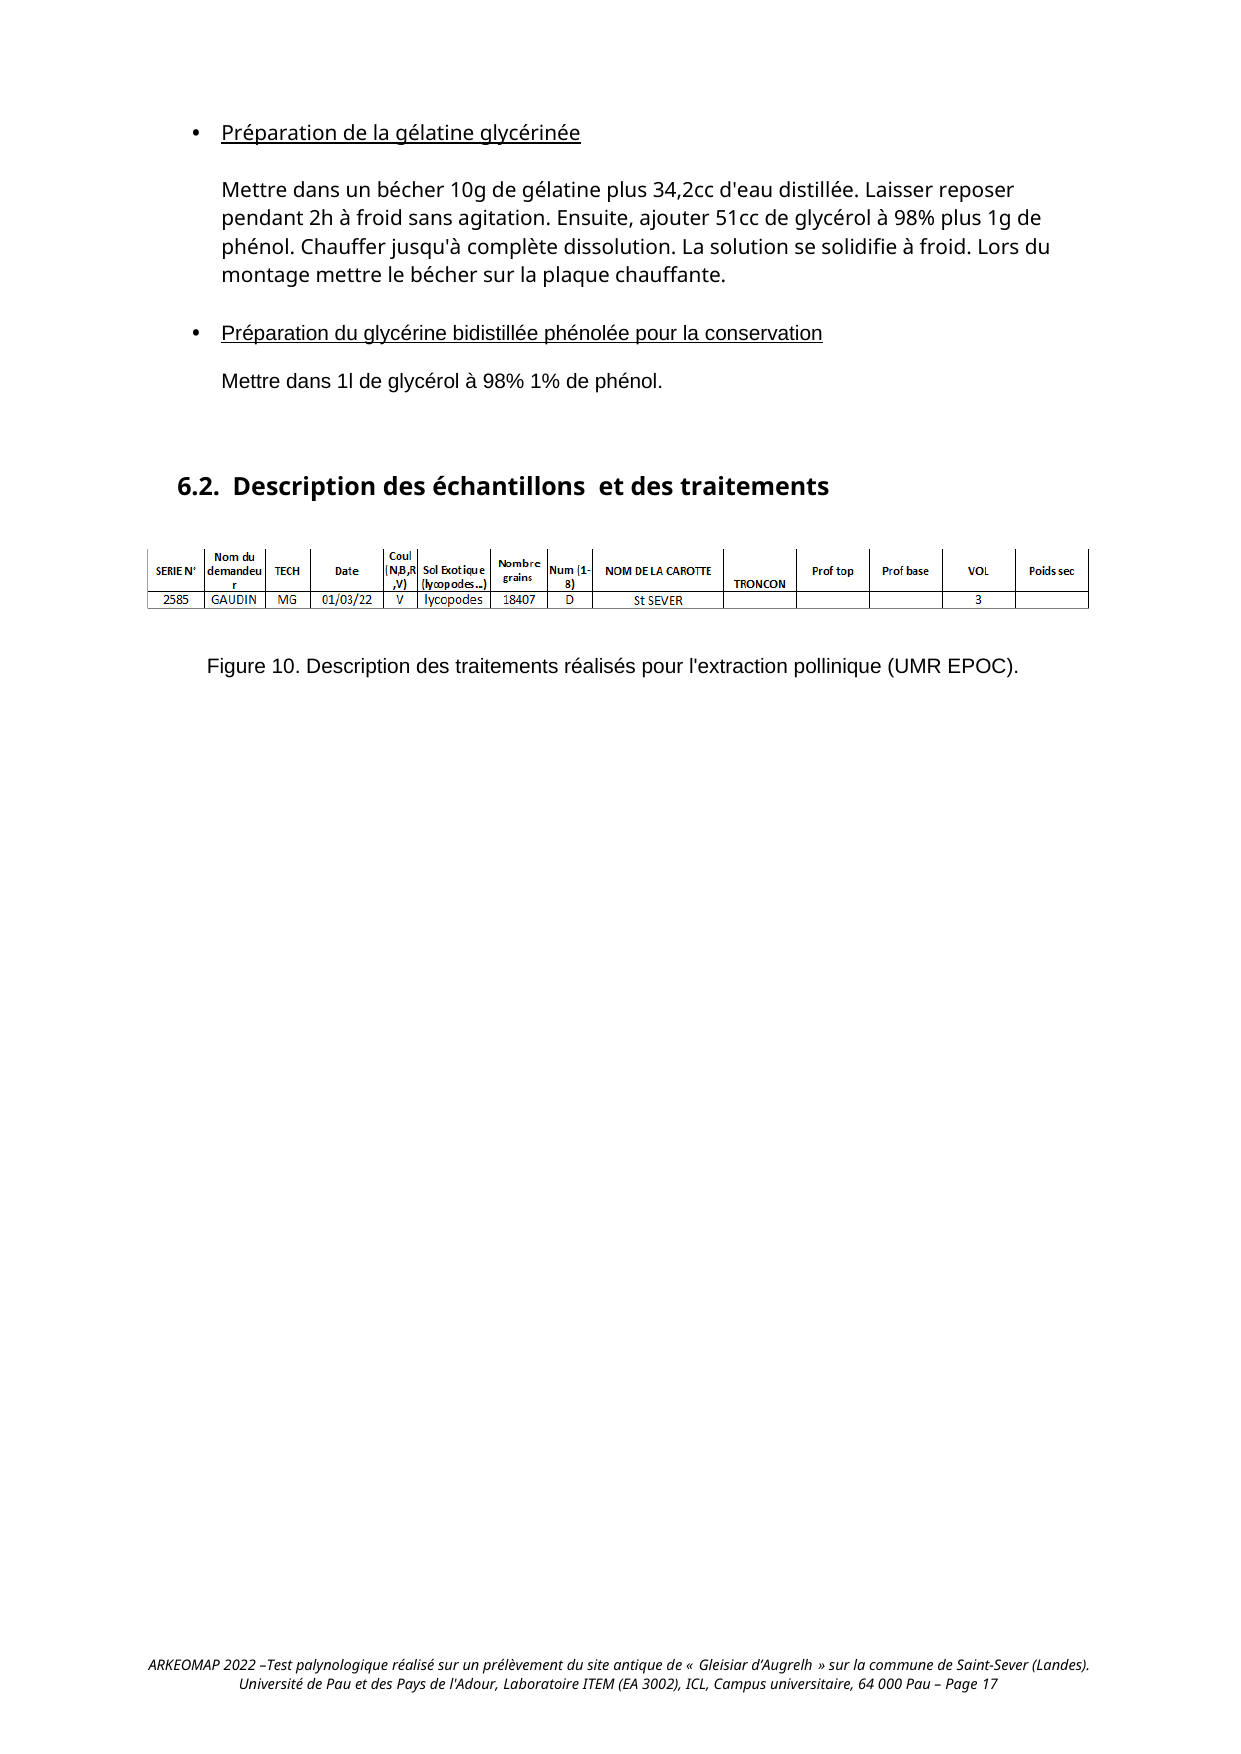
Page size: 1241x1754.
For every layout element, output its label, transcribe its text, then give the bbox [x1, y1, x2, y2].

picture [147, 549, 1093, 609]
list Préparation du glycérine bidistillée phénolée pour la conservation Mettre dans 1l de glycérol à 98% 1% de phénol. [192, 318, 1092, 393]
text Figure 10. Description des traitements réalisés pour l'extraction pollinique (UMR EPOC). [207, 655, 1092, 678]
subtitle Description des échantillons et des traitements [148, 469, 1092, 503]
list Préparation de la gélatine glycérinée Mettre dans un bécher 10g de gélatine plus 34,2cc d'eau distillée. Laisser reposer pendant 2h à froid sans agitation. Ensuite, ajouter 51cc de glycérol à 98% plus 1g de phénol. Chauffer jusqu'à complète dissolution. La solution se solidifie à froid. Lors du montage mettre le bécher sur la plaque chauffante. [192, 118, 1092, 289]
